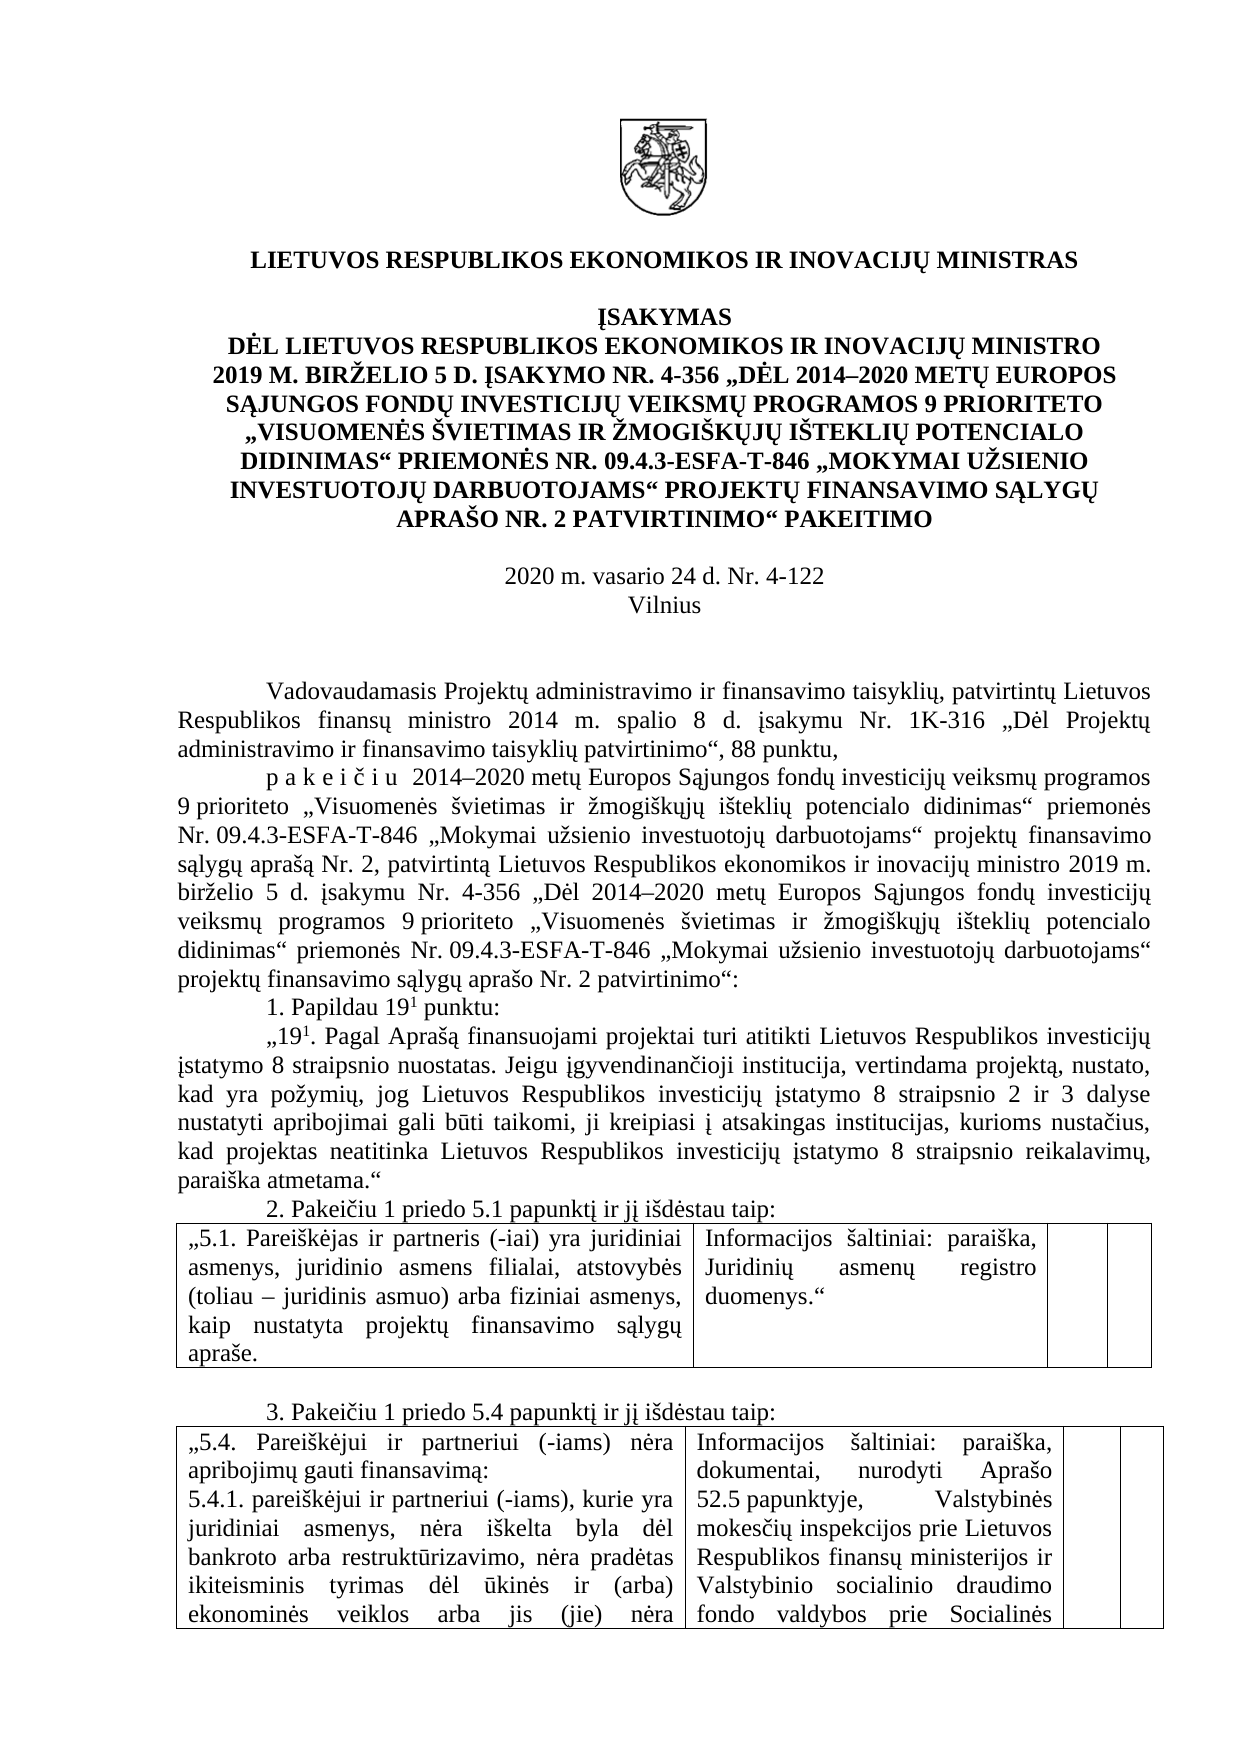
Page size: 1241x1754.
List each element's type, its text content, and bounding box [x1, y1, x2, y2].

table_header [1048, 1224, 1107, 1367]
text 3. Pakeičiu 1 priedo 5.4 papunktį ir jį išdėstau taip: [177, 1397, 1152, 1426]
table_header Informacijos šaltiniai: paraiška, Juridinių asmenų registro duomenys.“ [694, 1224, 1047, 1367]
text Vadovaudamasis Projektų administravimo ir finansavimo taisyklių, patvirtintų Lietuvos Respublikos finansų ministro 2014 m. spalio 8 d. įsakymu Nr. 1K-316 „Dėl Projektų administravimo ir finansavimo taisyklių patvirtinimo“, 88 punktu, [177, 676, 1152, 762]
text 2. Pakeičiu 1 priedo 5.1 papunktį ir jį išdėstau taip: [177, 1194, 1152, 1222]
table_header [1121, 1427, 1163, 1628]
text p a k e i č i u 2014–2020 metų Europos Sąjungos fondų investicijų veiksmų programos 9 prioriteto „Visuomenės švietimas ir žmogiškųjų išteklių potencialo didinimas“ priemonės Nr. 09.4.3-ESFA-T-846 „Mokymai užsienio investuotojų darbuotojams“ projektų finansavimo sąlygų aprašą Nr. 2, patvirtintą Lietuvos Respublikos ekonomikos ir inovacijų ministro 2019 m. birželio 5 d. įsakymu Nr. 4-356 „Dėl 2014–2020 metų Europos Sąjungos fondų investicijų veiksmų programos 9 prioriteto „Visuomenės švietimas ir žmogiškųjų išteklių potencialo didinimas“ priemonės Nr. 09.4.3-ESFA-T-846 „Mokymai užsienio investuotojų darbuotojams“ projektų finansavimo sąlygų aprašo Nr. 2 patvirtinimo“: [177, 762, 1152, 992]
text 2020 m. vasario 24 d. Nr. 4-122 [177, 561, 1152, 590]
table_header „5.4. Pareiškėjui ir partneriui (-iams) nėra apribojimų gauti finansavimą: 5.4.1. pareiškėjui ir partneriui (-iams), kurie yra juridiniai asmenys, nėra iškelta byla dėl bankroto arba restruktūrizavimo, nėra pradėtas ikiteisminis tyrimas dėl ūkinės ir (arba) ekonominės veiklos arba jis (jie) nėra [177, 1427, 685, 1628]
table_header [1064, 1427, 1120, 1628]
text 1. Papildau 191 punktu: [177, 992, 1152, 1021]
text įsakymas [177, 302, 1152, 331]
text Vilnius [177, 590, 1152, 619]
table_header [1108, 1224, 1151, 1367]
text „191. Pagal Aprašą finansuojami projektai turi atitikti Lietuvos Respublikos investicijų įstatymo 8 straipsnio nuostatas. Jeigu įgyvendinančioji institucija, vertindama projektą, nustato, kad yra požymių, jog Lietuvos Respublikos investicijų įstatymo 8 straipsnio 2 ir 3 dalyse nustatyti apribojimai gali būti taikomi, ji kreipiasi į atsakingas institucijas, kurioms nustačius, kad projektas neatitinka Lietuvos Respublikos investicijų įstatymo 8 straipsnio reikalavimų, paraiška atmetama.“ [177, 1021, 1152, 1194]
text DĖL LIETUVOS RESPUBLIKOS EKONOMIKOS IR INOVACIJŲ MINISTRO 2019 m. BIRŽELIO 5 d. įsakymo Nr. 4-356 „dėl 2014–2020 mETŲ europos sąjungos fondų investicijų veiksmų programos 9 prioriteto „VISUOMENĖS ŠVIETIMAS IR ŽMOGIŠKŲJŲ IŠTEKLIŲ POTENCIALO DIDINIMAS“ priemonės nr. 09.4.3-ESFA-T-846 „Mokymai užsienio investuotojų darbuotojams“ projektų finansavimo sąlygų aprašo Nr. 2 patvirtinimo“ PAKEITIMO [177, 331, 1152, 532]
table_header Informacijos šaltiniai: paraiška, dokumentai, nurodyti Aprašo 52.5 papunktyje, Valstybinės mokesčių inspekcijos prie Lietuvos Respublikos finansų ministerijos ir Valstybinio socialinio draudimo fondo valdybos prie Socialinės [686, 1427, 1063, 1628]
table_header „5.1. Pareiškėjas ir partneris (-iai) yra juridiniai asmenys, juridinio asmens filialai, atstovybės (toliau – juridinis asmuo) arba fiziniai asmenys, kaip nustatyta projektų finansavimo sąlygų apraše. [177, 1224, 693, 1367]
text LIETUVOS RESPUBLIKOS Ekonomikos ir inovacijų MINISTRAS [177, 245, 1152, 274]
